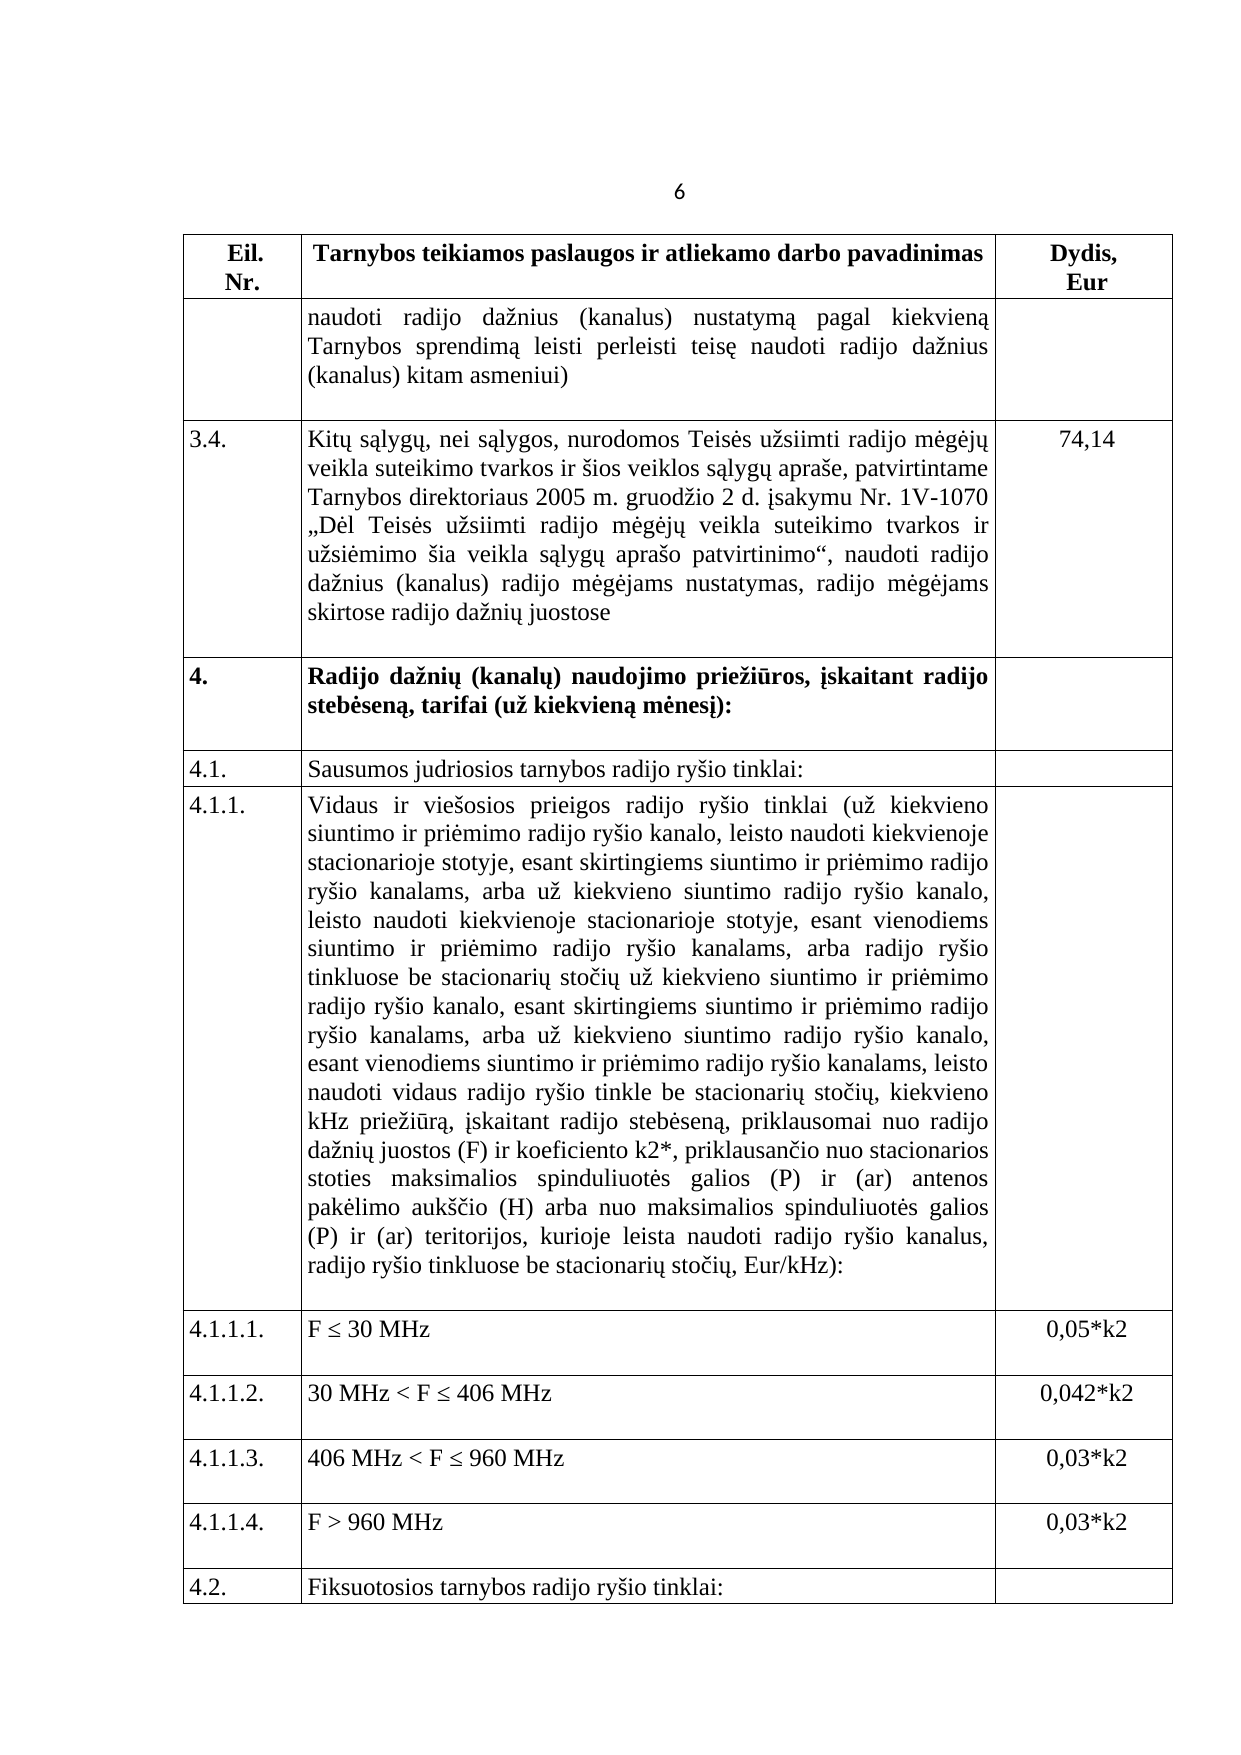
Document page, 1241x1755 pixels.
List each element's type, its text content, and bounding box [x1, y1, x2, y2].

table_cell [996, 1569, 1172, 1603]
table_header Dydis, Eur [996, 235, 1172, 298]
table_cell 74,14 [996, 421, 1172, 657]
table_cell 4.2. [184, 1569, 301, 1603]
table_header Tarnybos teikiamos paslaugos ir atliekamo darbo pavadinimas [302, 235, 995, 298]
table_cell F > 960 MHz [302, 1504, 995, 1568]
table_cell 4.1. [184, 751, 301, 786]
table_cell [184, 299, 301, 420]
table_cell 406 MHz < F ≤ 960 MHz [302, 1440, 995, 1503]
table_cell 4.1.1.1. [184, 1311, 301, 1374]
table_cell Fiksuotosios tarnybos radijo ryšio tinklai: [302, 1569, 995, 1603]
table_cell 0,042*k2 [996, 1376, 1172, 1439]
table_cell [996, 299, 1172, 420]
table_header Eil. Nr. [184, 235, 301, 298]
table_cell 4.1.1.3. [184, 1440, 301, 1503]
table_cell 3.4. [184, 421, 301, 657]
table_cell 0,05*k2 [996, 1311, 1172, 1374]
table_cell Vidaus ir viešosios prieigos radijo ryšio tinklai (už kiekvieno siuntimo ir priėmimo radijo ryšio kanalo, leisto naudoti kiekvienoje stacionarioje stotyje, esant skirtingiems siuntimo ir priėmimo radijo ryšio kanalams, arba už kiekvieno siuntimo radijo ryšio kanalo, leisto naudoti kiekvienoje stacionarioje stotyje, esant vienodiems siuntimo ir priėmimo radijo ryšio kanalams, arba radijo ryšio tinkluose be stacionarių stočių už kiekvieno siuntimo ir priėmimo radijo ryšio kanalo, esant skirtingiems siuntimo ir priėmimo radijo ryšio kanalams, arba už kiekvieno siuntimo radijo ryšio kanalo, esant vienodiems siuntimo ir priėmimo radijo ryšio kanalams, leisto naudoti vidaus radijo ryšio tinkle be stacionarių stočių, kiekvieno kHz priežiūrą, įskaitant radijo stebėseną, priklausomai nuo radijo dažnių juostos (F) ir koeficiento k2*, priklausančio nuo stacionarios stoties maksimalios spinduliuotės galios (P) ir (ar) antenos pakėlimo aukščio (H) arba nuo maksimalios spinduliuotės galios (P) ir (ar) teritorijos, kurioje leista naudoti radijo ryšio kanalus, radijo ryšio tinkluose be stacionarių stočių, Eur/kHz): [302, 787, 995, 1310]
table_cell naudoti radijo dažnius (kanalus) nustatymą pagal kiekvieną Tarnybos sprendimą leisti perleisti teisę naudoti radijo dažnius (kanalus) kitam asmeniui) [302, 299, 995, 420]
table_cell F ≤ 30 MHz [302, 1311, 995, 1374]
table_cell Kitų sąlygų, nei sąlygos, nurodomos Teisės užsiimti radijo mėgėjų veikla suteikimo tvarkos ir šios veiklos sąlygų apraše, patvirtintame Tarnybos direktoriaus 2005 m. gruodžio 2 d. įsakymu Nr. 1V-1070 „Dėl Teisės užsiimti radijo mėgėjų veikla suteikimo tvarkos ir užsiėmimo šia veikla sąlygų aprašo patvirtinimo“, naudoti radijo dažnius (kanalus) radijo mėgėjams nustatymas, radijo mėgėjams skirtose radijo dažnių juostose [302, 421, 995, 657]
table_cell [996, 658, 1172, 750]
table_cell Sausumos judriosios tarnybos radijo ryšio tinklai: [302, 751, 995, 786]
table_cell [996, 787, 1172, 1310]
table_cell 4.1.1.4. [184, 1504, 301, 1568]
table_cell 4. [184, 658, 301, 750]
table_cell [996, 751, 1172, 786]
table_cell 0,03*k2 [996, 1504, 1172, 1568]
table_cell 4.1.1.2. [184, 1376, 301, 1439]
table_cell 0,03*k2 [996, 1440, 1172, 1503]
table_cell Radijo dažnių (kanalų) naudojimo priežiūros, įskaitant radijo stebėseną, tarifai (už kiekvieną mėnesį): [302, 658, 995, 750]
table_cell 4.1.1. [184, 787, 301, 1310]
table_cell 30 MHz < F ≤ 406 MHz [302, 1376, 995, 1439]
